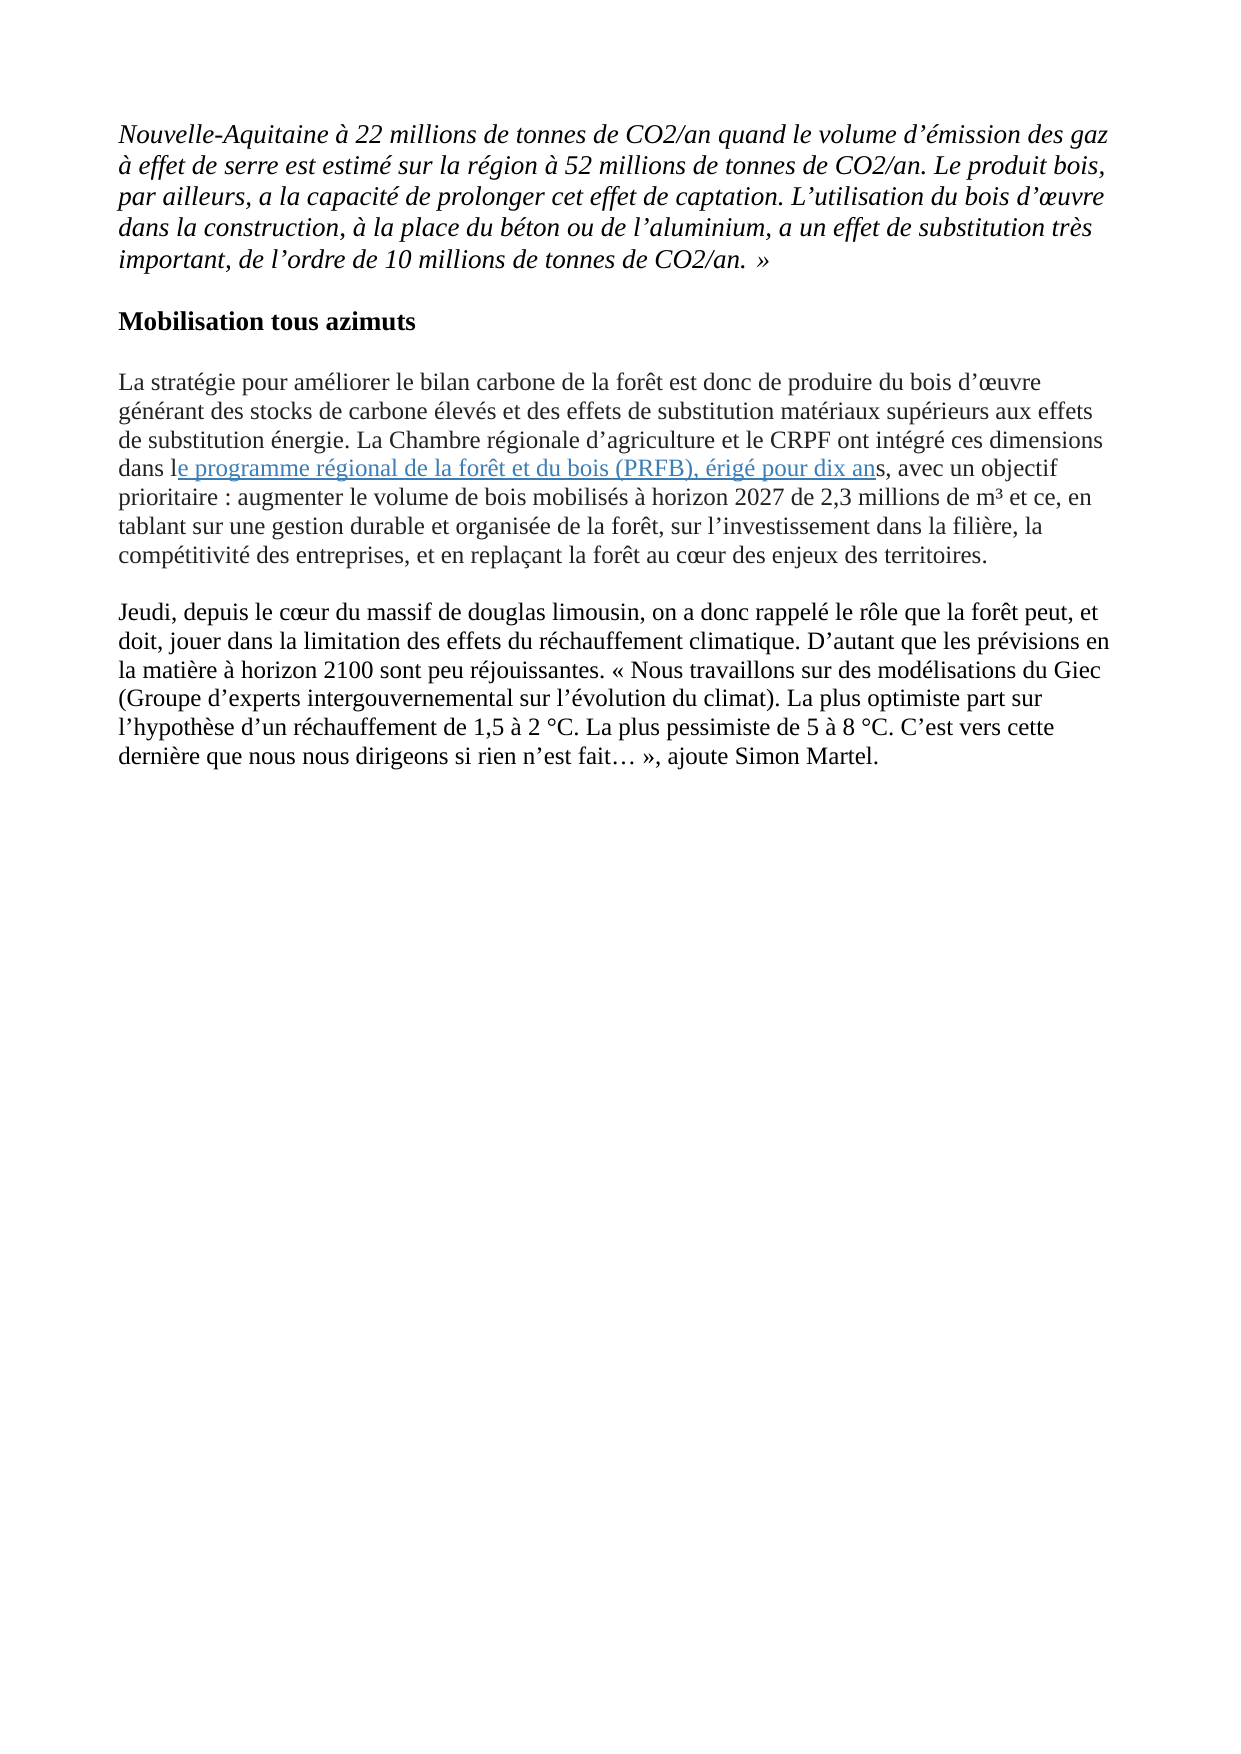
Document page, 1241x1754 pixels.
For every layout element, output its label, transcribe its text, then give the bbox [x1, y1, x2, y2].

text Mobilisation tous azimuts [118, 305, 1122, 336]
text La stratégie pour améliorer le bilan carbone de la forêt est donc de produire du bois d’œuvre générant des stocks de carbone élevés et des effets de substitution matériaux supérieurs aux effets de substitution énergie. La Chambre régionale d’agriculture et le CRPF ont intégré ces dimensions dans le programme régional de la forêt et du bois (PRFB), érigé pour dix ans, avec un objectif prioritaire : augmenter le volume de bois mobilisés à horizon 2027 de 2,3 millions de m³ et ce, en tablant sur une gestion durable et organisée de la forêt, sur l’investissement dans la filière, la compétitivité des entreprises, et en replaçant la forêt au cœur des enjeux des territoires. [118, 367, 1122, 568]
text Jeudi, depuis le cœur du massif de douglas limousin, on a donc rappelé le rôle que la forêt peut, et doit, jouer dans la limitation des effets du réchauffement climatique. D’autant que les prévisions en la matière à horizon 2100 sont peu réjouissantes. « Nous travaillons sur des modélisations du Giec (Groupe d’experts intergouvernemental sur l’évolution du climat). La plus optimiste part sur l’hypothèse d’un réchauffement de 1,5 à 2 °C. La plus pessimiste de 5 à 8 °C. C’est vers cette dernière que nous nous dirigeons si rien n’est fait… », ajoute Simon Martel. [118, 597, 1122, 770]
text Nouvelle-Aquitaine à 22 millions de tonnes de CO2/an quand le volume d’émission des gaz à effet de serre est estimé sur la région à 52 millions de tonnes de CO2/an. Le produit bois, par ailleurs, a la capacité de prolonger cet effet de captation. L’utilisation du bois d’œuvre dans la construction, à la place du béton ou de l’aluminium, a un effet de substitution très important, de l’ordre de 10 millions de tonnes de CO2/an. » [118, 118, 1122, 274]
